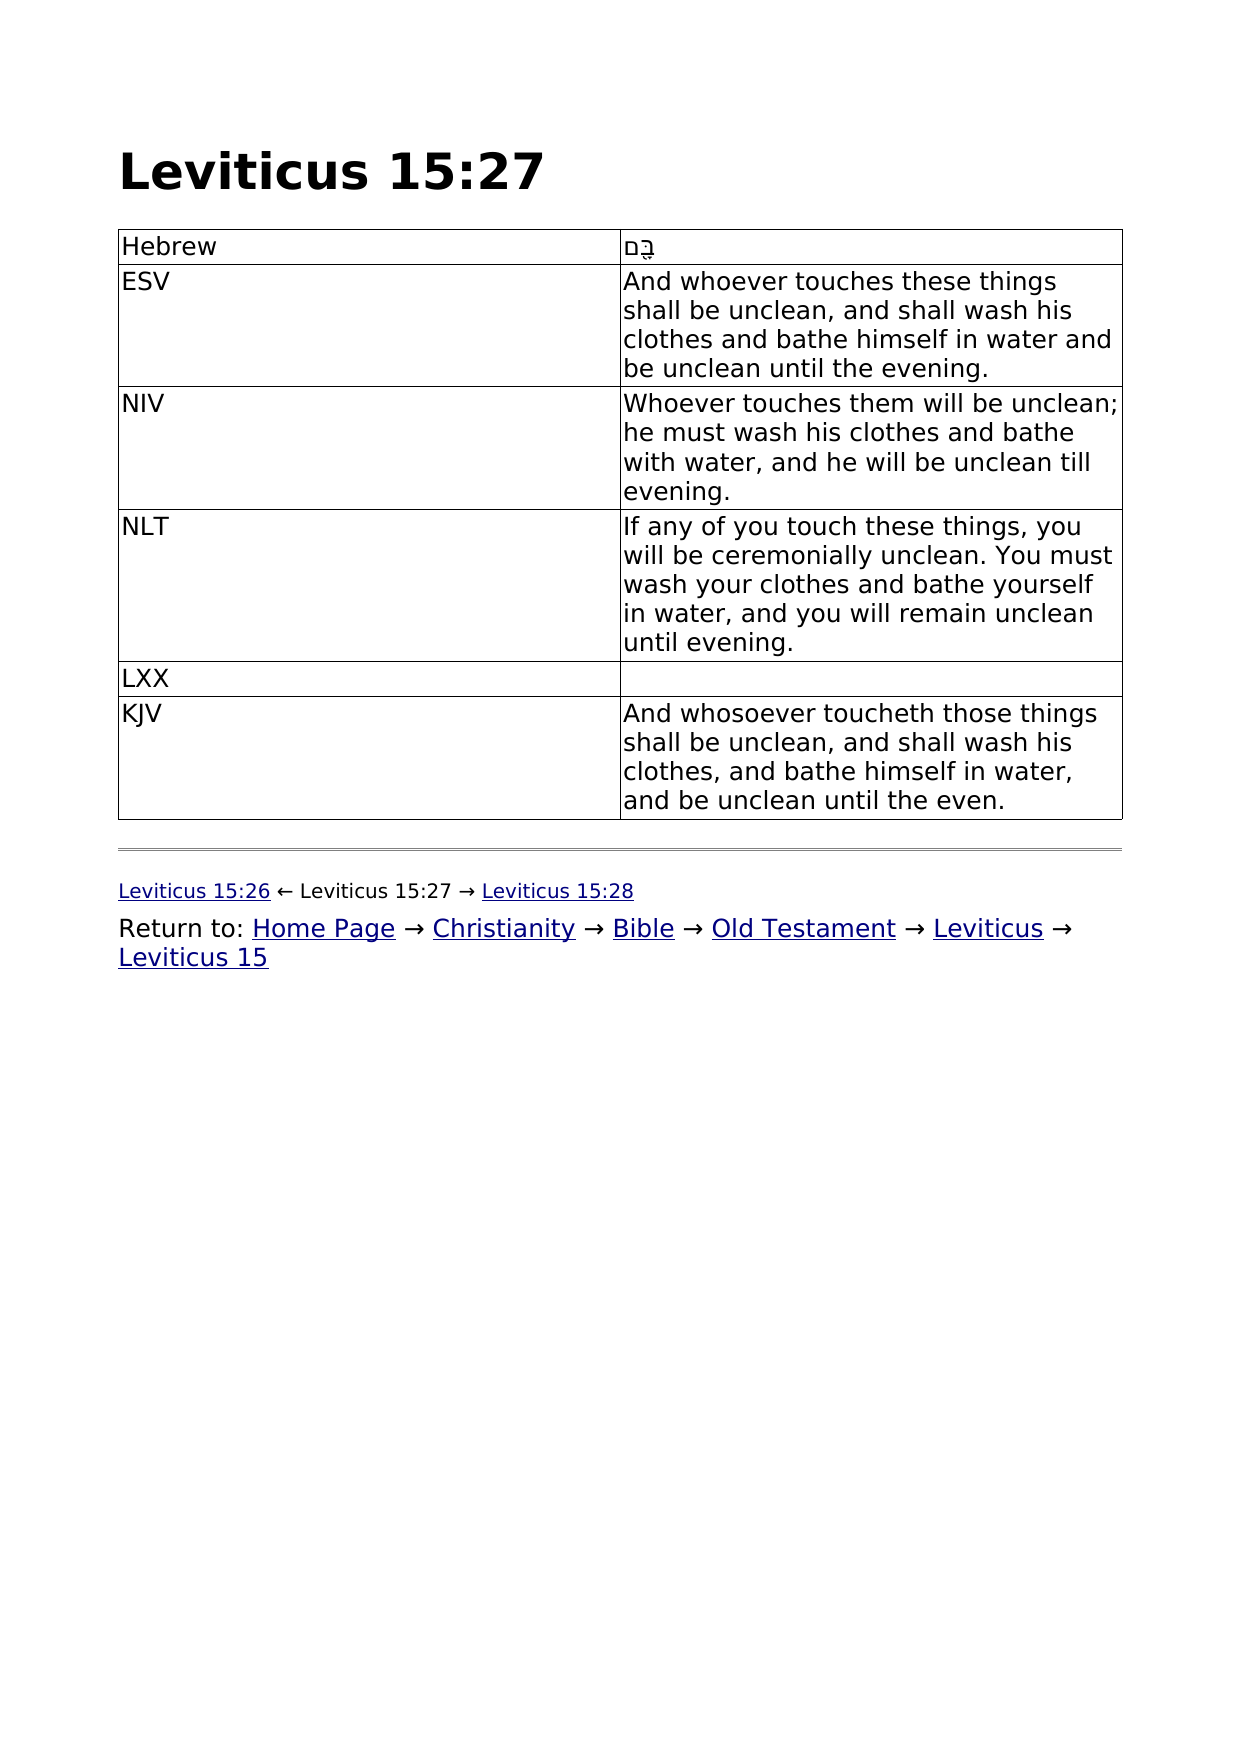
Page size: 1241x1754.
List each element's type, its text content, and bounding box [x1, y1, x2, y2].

text Leviticus 15:26 ← Leviticus 15:27 → Leviticus 15:28 [118, 880, 1122, 914]
text Return to: Home Page → Christianity → Bible → Old Testament → Leviticus → Leviticus 15 [118, 914, 1122, 972]
table_cell And whoever touches these things shall be unclean, and shall wash his clothes and bathe himself in water and be unclean until the evening. [621, 265, 1122, 386]
table_cell KJV [119, 697, 620, 818]
table_cell Whoever touches them will be unclean; he must wash his clothes and bathe with water, and he will be unclean till evening. [621, 387, 1122, 509]
subtitle Leviticus 15:27 [118, 143, 1122, 201]
table_cell ESV [119, 265, 620, 386]
table_cell [621, 662, 1122, 696]
table_header בָּ֖ם [621, 230, 1122, 264]
table_header Hebrew [119, 230, 620, 264]
table_cell LXX [119, 662, 620, 696]
table_cell NLT [119, 510, 620, 661]
table_cell NIV [119, 387, 620, 509]
table_cell If any of you touch these things, you will be ceremonially unclean. You must wash your clothes and bathe yourself in water, and you will remain unclean until evening. [621, 510, 1122, 661]
table_cell And whosoever toucheth those things shall be unclean, and shall wash his clothes, and bathe himself in water, and be unclean until the even. [621, 697, 1122, 818]
